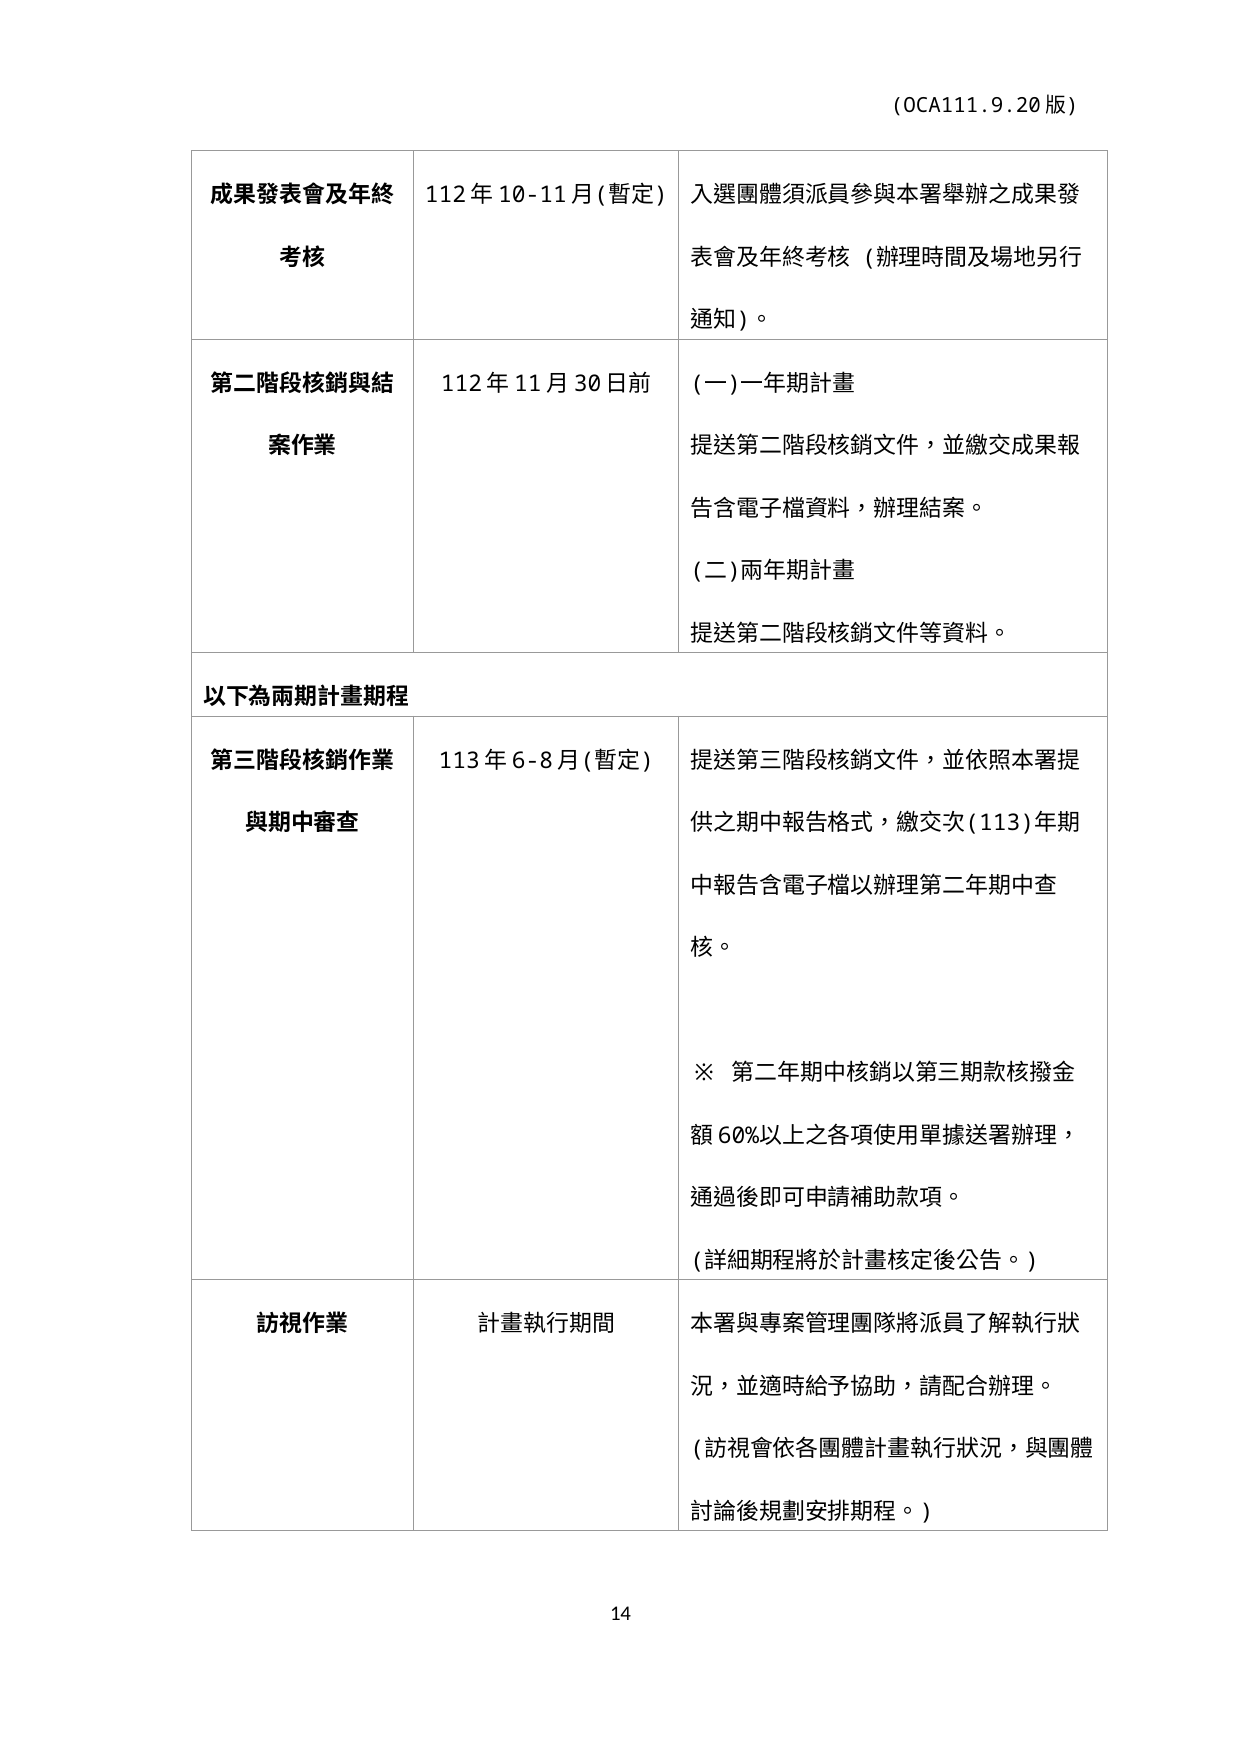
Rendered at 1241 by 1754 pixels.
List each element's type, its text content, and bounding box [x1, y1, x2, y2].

table_cell 第二階段核銷與結案作業 [192, 340, 413, 652]
table_cell 訪視作業 [192, 1280, 413, 1530]
table_cell 112年11月30日前 [414, 340, 678, 652]
table_cell (一)一年期計畫 提送第二階段核銷文件，並繳交成果報告含電子檔資料，辦理結案。 (二)兩年期計畫 提送第二階段核銷文件等資料。 [679, 340, 1107, 652]
table_cell 入選團體須派員參與本署舉辦之成果發表會及年終考核 (辦理時間及場地另行通知)。 [679, 151, 1107, 338]
table_cell 112年10-11月(暫定) [414, 151, 678, 338]
table_cell 第三階段核銷作業與期中審查 [192, 717, 413, 1279]
table_cell 本署與專案管理團隊將派員了解執行狀況，並適時給予協助，請配合辦理。 (訪視會依各團體計畫執行狀況，與團體討論後規劃安排期程。) [679, 1280, 1107, 1530]
table_cell 計畫執行期間 [414, 1280, 678, 1530]
table_cell 以下為兩期計畫期程 [192, 653, 1107, 716]
table_cell 成果發表會及年終考核 [192, 151, 413, 338]
table_cell 113年6-8月(暫定) [414, 717, 678, 1279]
table_cell 提送第三階段核銷文件，並依照本署提供之期中報告格式，繳交次(113)年期中報告含電子檔以辦理第二年期中查核。 ※ 第二年期中核銷以第三期款核撥金額60%以上之各項使用單據送署辦理，通過後即可申請補助款項。 (詳細期程將於計畫核定後公告。) [679, 717, 1107, 1279]
